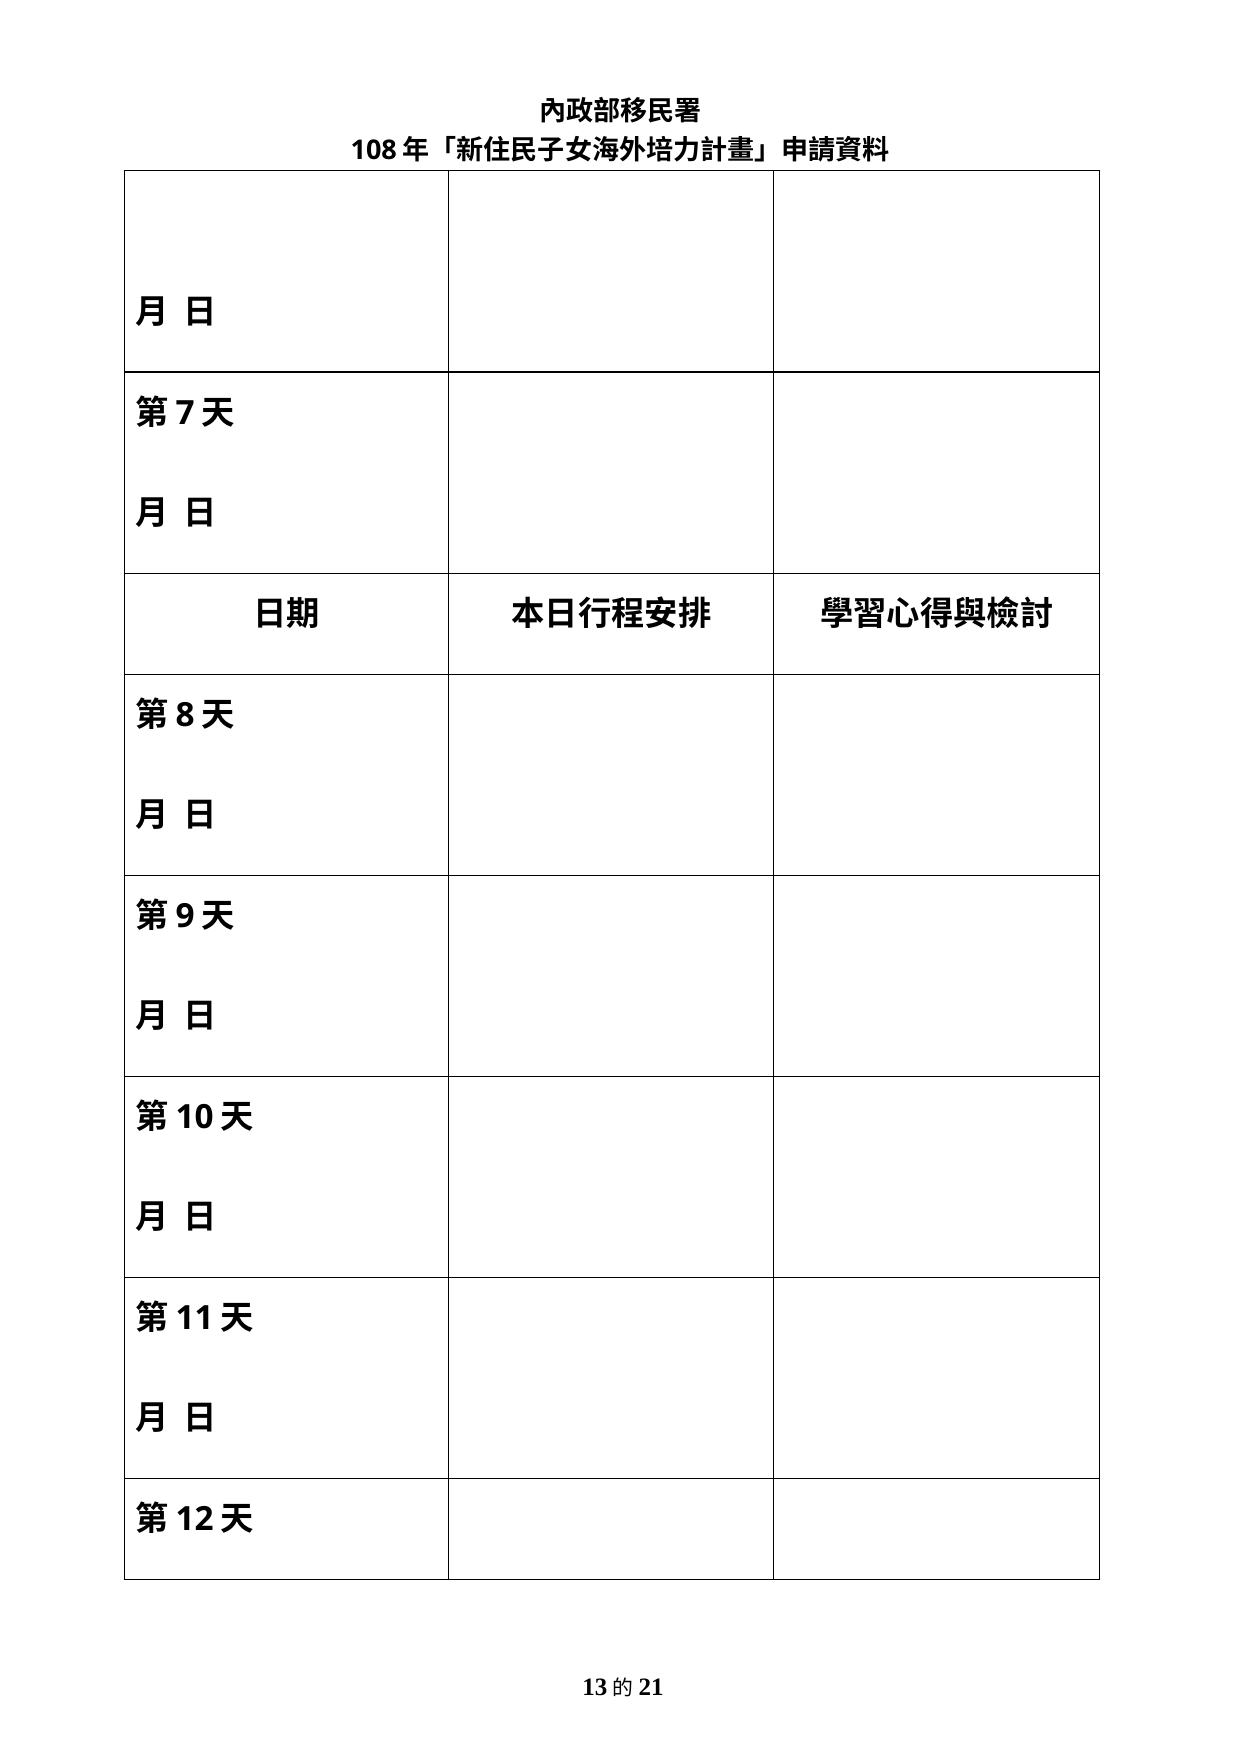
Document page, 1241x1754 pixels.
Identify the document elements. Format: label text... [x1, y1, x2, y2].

table_cell [774, 1479, 1099, 1579]
table_cell 第10天 月 日 [125, 1077, 448, 1277]
table_cell [774, 171, 1099, 371]
table_cell [449, 1479, 773, 1579]
table_cell 第12天 [125, 1479, 448, 1579]
table_cell [774, 1278, 1099, 1478]
table_cell 月 日 [125, 171, 448, 371]
table_cell [449, 1278, 773, 1478]
table_cell [449, 876, 773, 1076]
table_cell [449, 373, 773, 572]
table_cell [449, 675, 773, 874]
table_cell [774, 675, 1099, 874]
table_cell 第11天 月 日 [125, 1278, 448, 1478]
table_cell 學習心得與檢討 [774, 574, 1099, 673]
table_cell [774, 1077, 1099, 1277]
table_cell 第8天 月 日 [125, 675, 448, 874]
table_cell [449, 1077, 773, 1277]
table_cell [449, 171, 773, 371]
table_cell [774, 373, 1099, 572]
table_cell 第9天 月 日 [125, 876, 448, 1076]
table_cell 第7天 月 日 [125, 373, 448, 572]
table_cell 本日行程安排 [449, 574, 773, 673]
table_cell [774, 876, 1099, 1076]
table_cell 日期 [125, 574, 448, 673]
